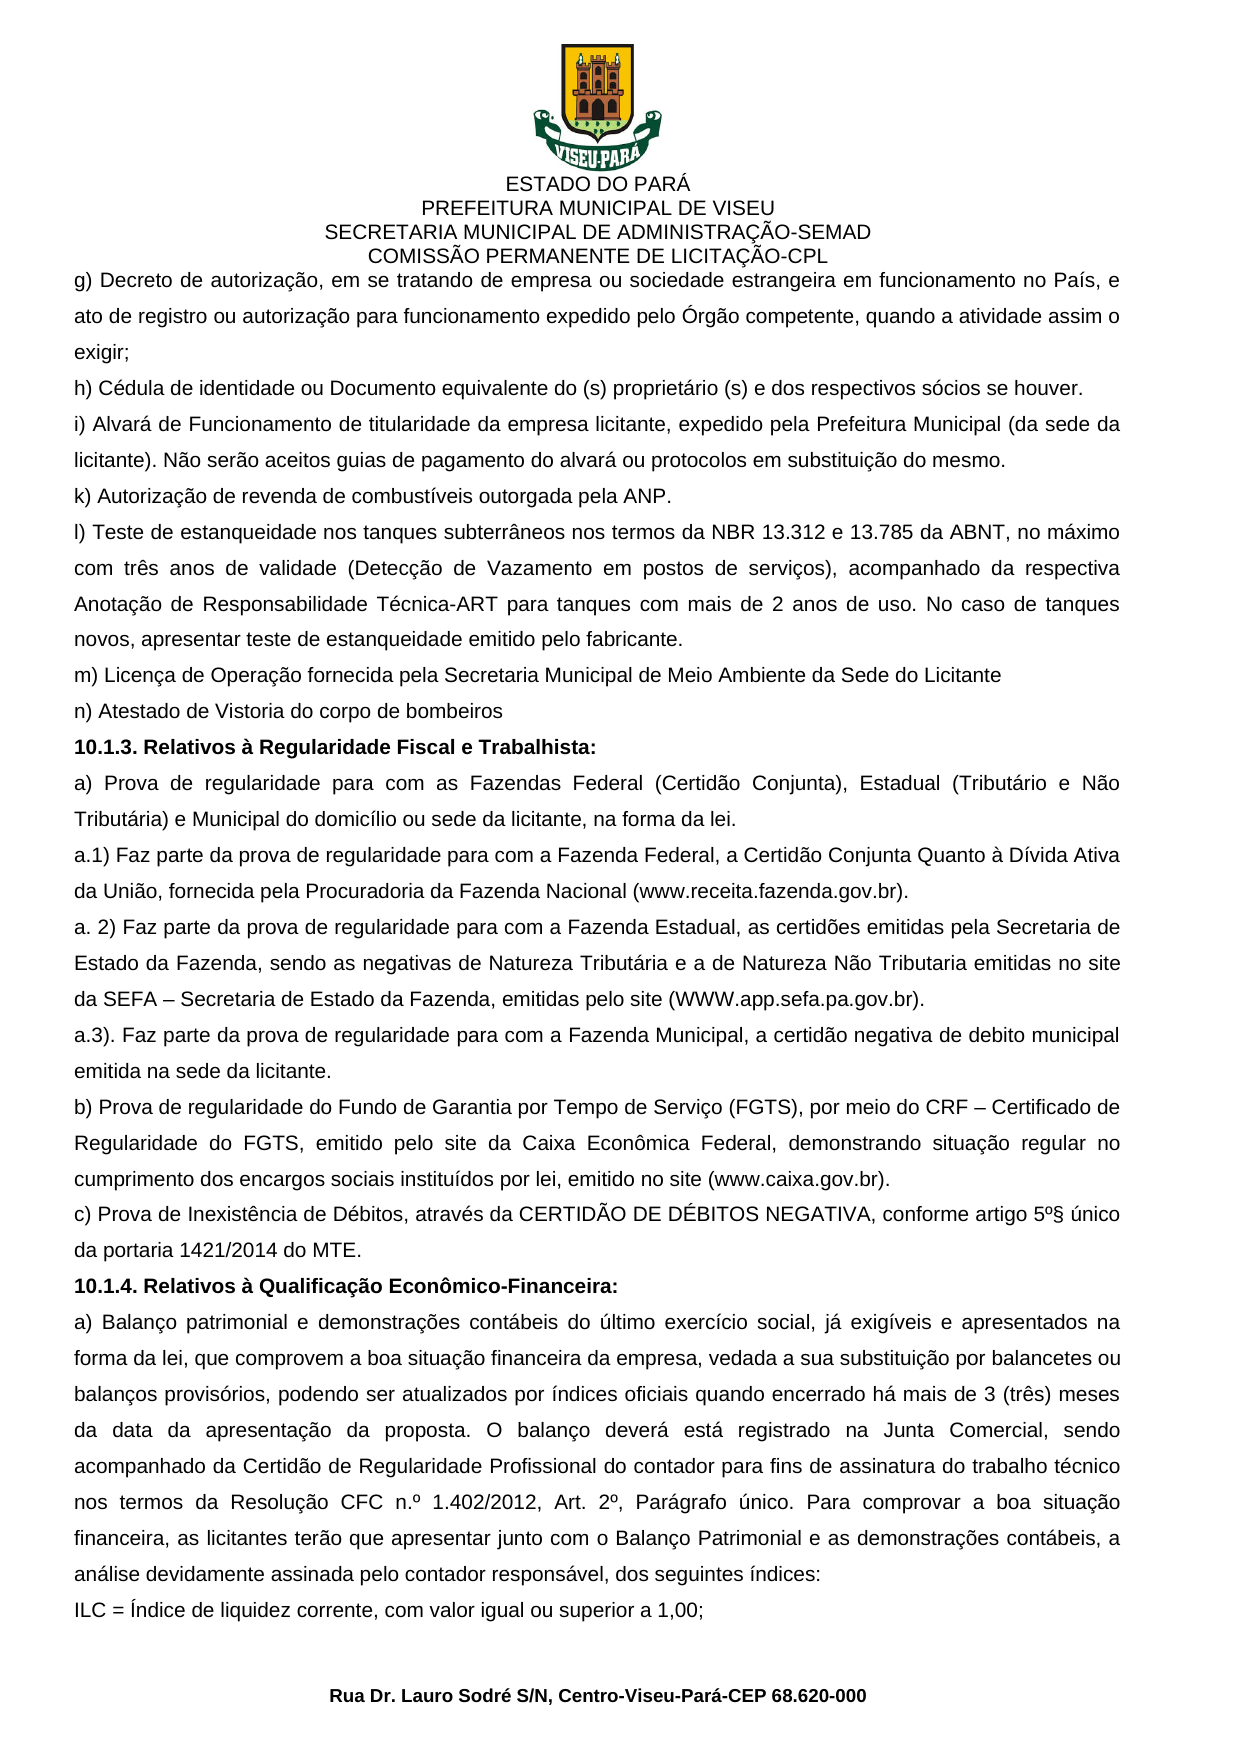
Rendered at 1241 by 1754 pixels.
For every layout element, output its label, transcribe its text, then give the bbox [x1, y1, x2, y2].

text g) Decreto de autorização, em se tratando de empresa ou sociedade estrangeira em funcionamento no País, e ato de registro ou autorização para funcionamento expedido pelo Órgão competente, quando a atividade assim o exigir; [74, 268, 1122, 364]
text 10.1.3. Relativos à Regularidade Fiscal e Trabalhista: [74, 735, 1122, 759]
text n) Atestado de Vistoria do corpo de bombeiros [74, 699, 1122, 723]
text a. 2) Faz parte da prova de regularidade para com a Fazenda Estadual, as certidões emitidas pela Secretaria de Estado da Fazenda, sendo as negativas de Natureza Tributária e a de Natureza Não Tributaria emitidas no site da SEFA – Secretaria de Estado da Fazenda, emitidas pelo site (WWW.app.sefa.pa.gov.br). [74, 915, 1122, 1011]
text ILC = Índice de liquidez corrente, com valor igual ou superior a 1,00; [74, 1598, 1122, 1622]
text b) Prova de regularidade do Fundo de Garantia por Tempo de Serviço (FGTS), por meio do CRF – Certificado de Regularidade do FGTS, emitido pelo site da Caixa Econômica Federal, demonstrando situação regular no cumprimento dos encargos sociais instituídos por lei, emitido no site (www.caixa.gov.br). [74, 1094, 1122, 1190]
text a.1) Faz parte da prova de regularidade para com a Fazenda Federal, a Certidão Conjunta Quanto à Dívida Ativa da União, fornecida pela Procuradoria da Fazenda Nacional (www.receita.fazenda.gov.br). [74, 843, 1122, 903]
text k) Autorização de revenda de combustíveis outorgada pela ANP. [74, 483, 1122, 507]
text 10.1.4. Relativos à Qualificação Econômico-Financeira: [74, 1274, 1122, 1298]
text a) Balanço patrimonial e demonstrações contábeis do último exercício social, já exigíveis e apresentados na forma da lei, que comprovem a boa situação financeira da empresa, vedada a sua substituição por balancetes ou balanços provisórios, podendo ser atualizados por índices oficiais quando encerrado há mais de 3 (três) meses da data da apresentação da proposta. O balanço deverá está registrado na Junta Comercial, sendo acompanhado da Certidão de Regularidade Profissional do contador para fins de assinatura do trabalho técnico nos termos da Resolução CFC n.º 1.402/2012, Art. 2º, Parágrafo único. Para comprovar a boa situação financeira, as licitantes terão que apresentar junto com o Balanço Patrimonial e as demonstrações contábeis, a análise devidamente assinada pelo contador responsável, dos seguintes índices: [74, 1310, 1122, 1586]
text h) Cédula de identidade ou Documento equivalente do (s) proprietário (s) e dos respectivos sócios se houver. [74, 376, 1122, 400]
text c) Prova de Inexistência de Débitos, através da CERTIDÃO DE DÉBITOS NEGATIVA, conforme artigo 5º§ único da portaria 1421/2014 do MTE. [74, 1202, 1122, 1262]
text i) Alvará de Funcionamento de titularidade da empresa licitante, expedido pela Prefeitura Municipal (da sede da licitante). Não serão aceitos guias de pagamento do alvará ou protocolos em substituição do mesmo. [74, 412, 1122, 472]
text l) Teste de estanqueidade nos tanques subterrâneos nos termos da NBR 13.312 e 13.785 da ABNT, no máximo com três anos de validade (Detecção de Vazamento em postos de serviços), acompanhado da respectiva Anotação de Responsabilidade Técnica-ART para tanques com mais de 2 anos de uso. No caso de tanques novos, apresentar teste de estanqueidade emitido pelo fabricante. [74, 519, 1122, 651]
text m) Licença de Operação fornecida pela Secretaria Municipal de Meio Ambiente da Sede do Licitante [74, 663, 1122, 687]
text a.3). Faz parte da prova de regularidade para com a Fazenda Municipal, a certidão negativa de debito municipal emitida na sede da licitante. [74, 1023, 1122, 1082]
picture [533, 44, 663, 172]
text a) Prova de regularidade para com as Fazendas Federal (Certidão Conjunta), Estadual (Tributário e Não Tributária) e Municipal do domicílio ou sede da licitante, na forma da lei. [74, 771, 1122, 831]
